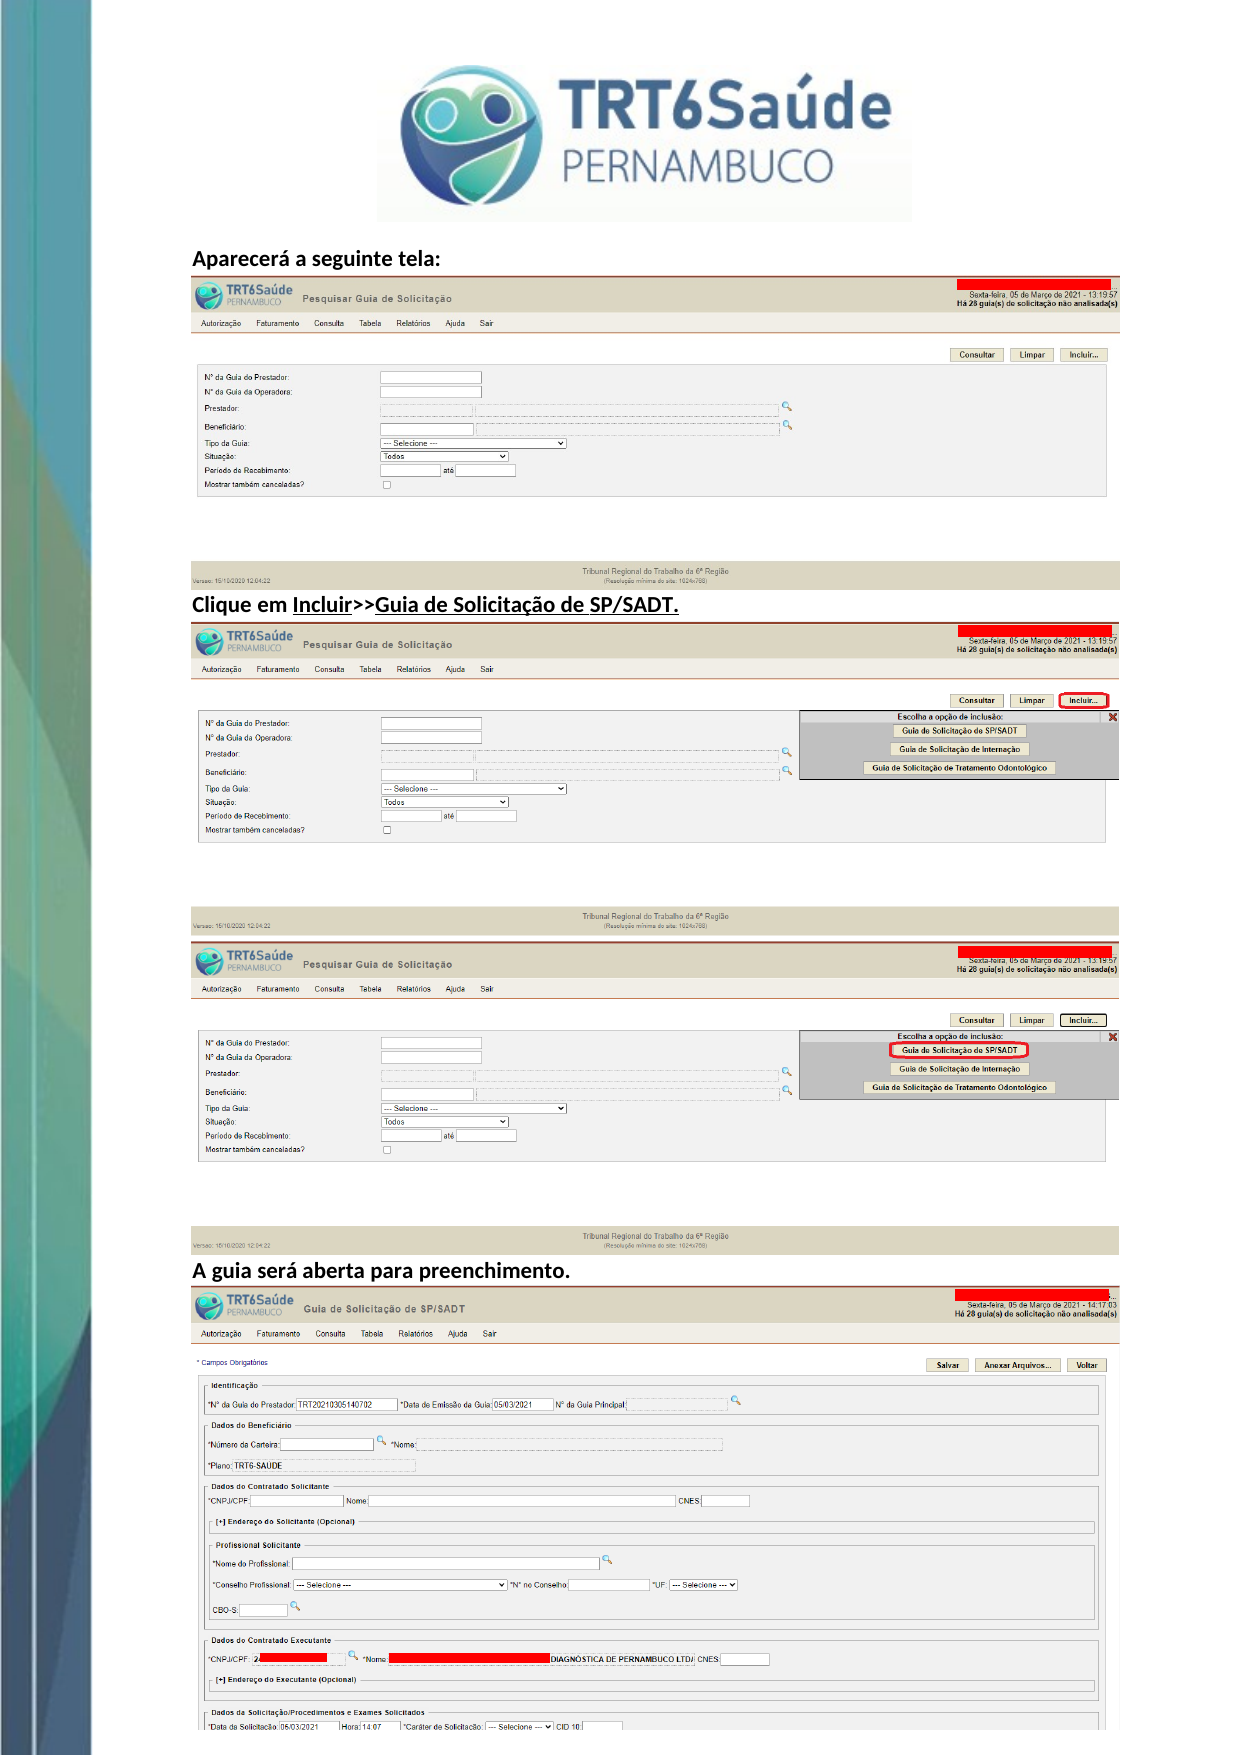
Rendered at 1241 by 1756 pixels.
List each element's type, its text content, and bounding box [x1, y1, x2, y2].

text A guia será aberta para preenchimento. [192, 1257, 1134, 1284]
text Aparecerá a seguinte tela: [192, 244, 1134, 272]
text Clique em Incluir>>Guia de Solicitação de SP/SADT. [192, 275, 1134, 618]
